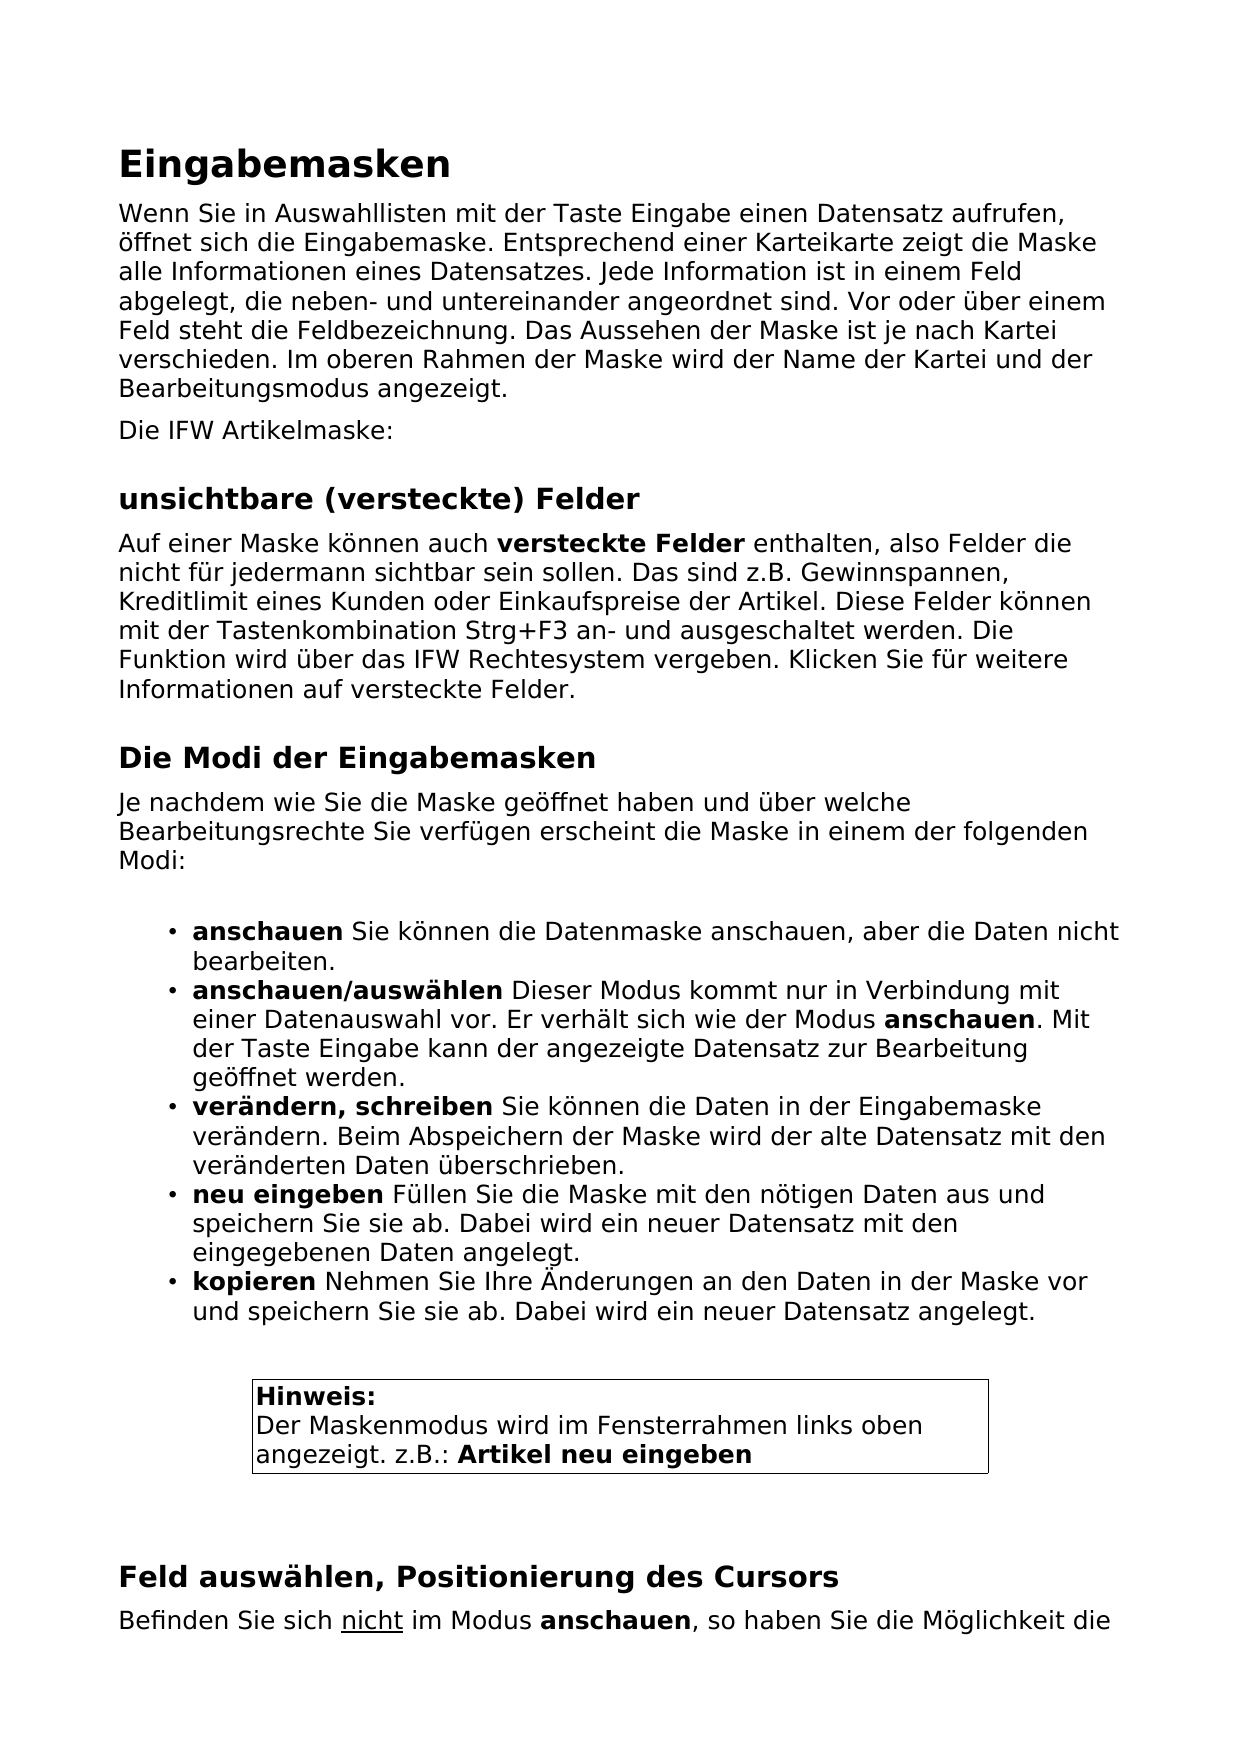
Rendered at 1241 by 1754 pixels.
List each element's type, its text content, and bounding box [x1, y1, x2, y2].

list neu eingeben Füllen Sie die Maske mit den nötigen Daten aus und speichern Sie sie ab. Dabei wird ein neuer Datensatz mit den eingegebenen Daten angelegt. [177, 1180, 1122, 1267]
table_header Hinweis: Der Maskenmodus wird im Fensterrahmen links oben angezeigt. z.B.: Artikel neu eingeben [253, 1380, 988, 1472]
text Befinden Sie sich nicht im Modus anschauen, so haben Sie die Möglichkeit die [118, 1606, 1122, 1636]
list anschauen/auswählen Dieser Modus kommt nur in Verbindung mit einer Datenauswahl vor. Er verhält sich wie der Modus anschauen. Mit der Taste Eingabe kann der angezeigte Datensatz zur Bearbeitung geöffnet werden. [177, 976, 1122, 1092]
list verändern, schreiben Sie können die Daten in der Eingabemaske verändern. Beim Abspeichern der Maske wird der alte Datensatz mit den veränderten Daten überschrieben. [177, 1092, 1122, 1180]
subtitle unsichtbare (versteckte) Felder [118, 483, 1122, 517]
subtitle Eingabemasken [118, 143, 1122, 187]
text Wenn Sie in Auswahllisten mit der Taste Eingabe einen Datensatz aufrufen, öffnet sich die Eingabemaske. Entsprechend einer Karteikarte zeigt die Maske alle Informationen eines Datensatzes. Jede Information ist in einem Feld abgelegt, die neben- und untereinander angeordnet sind. Vor oder über einem Feld steht die Feldbezeichnung. Das Aussehen der Maske ist je nach Kartei verschieden. Im oberen Rahmen der Maske wird der Name der Kartei und der Bearbeitungsmodus angezeigt. [118, 199, 1122, 403]
text Auf einer Maske können auch versteckte Felder enthalten, also Felder die nicht für jedermann sichtbar sein sollen. Das sind z.B. Gewinnspannen, Kreditlimit eines Kunden oder Einkaufspreise der Artikel. Diese Felder können mit der Tastenkombination Strg+F3 an- und ausgeschaltet werden. Die Funktion wird über das IFW Rechtesystem vergeben. Klicken Sie für weitere Informationen auf versteckte Felder. [118, 529, 1122, 704]
list kopieren Nehmen Sie Ihre Änderungen an den Daten in der Maske vor und speichern Sie sie ab. Dabei wird ein neuer Datensatz angelegt. [177, 1267, 1122, 1326]
text Je nachdem wie Sie die Maske geöffnet haben und über welche Bearbeitungsrechte Sie verfügen erscheint die Maske in einem der folgenden Modi: [118, 788, 1122, 876]
list anschauen Sie können die Datenmaske anschauen, aber die Daten nicht bearbeiten. [177, 917, 1122, 976]
text Die IFW Artikelmaske: [118, 416, 1122, 445]
subtitle Die Modi der Eingabemasken [118, 742, 1122, 776]
subtitle Feld auswählen, Positionierung des Cursors [118, 1560, 1122, 1594]
